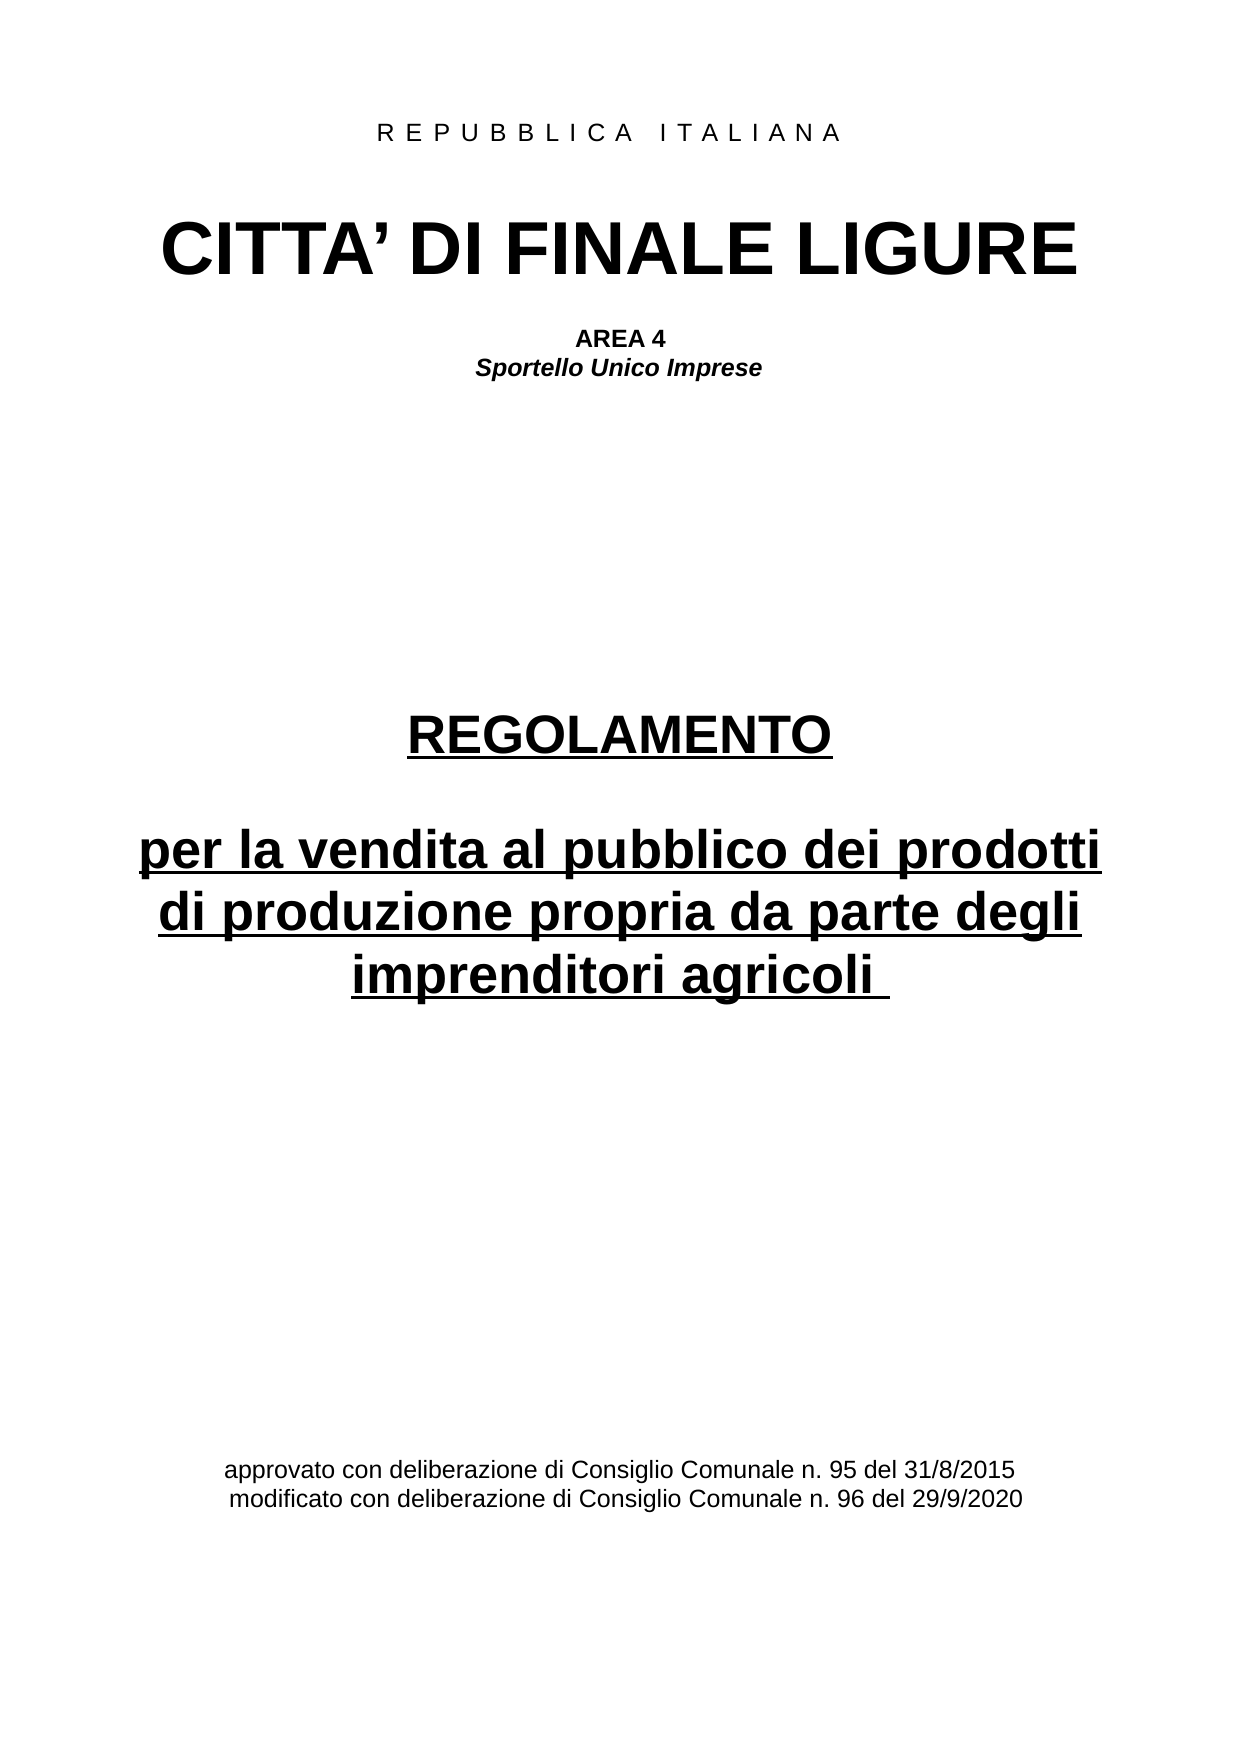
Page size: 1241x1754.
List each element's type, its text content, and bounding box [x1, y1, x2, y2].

title per la vendita al pubblico dei prodotti di produzione propria da parte degli imprenditori agricoli [118, 818, 1122, 1004]
title REGOLAMENTO [118, 703, 1122, 765]
text approvato con deliberazione di Consiglio Comunale n. 95 del 31/8/2015 [118, 1455, 1122, 1484]
text AREA 4 [118, 324, 1122, 353]
text modificato con deliberazione di Consiglio Comunale n. 96 del 29/9/2020 [118, 1484, 1122, 1512]
text Sportello Unico Imprese [118, 353, 1122, 382]
text CITTA’ DI FINALE LIGURE [118, 204, 1122, 291]
text R E P U B B L I C A I T A L I A N A [304, 118, 1122, 147]
